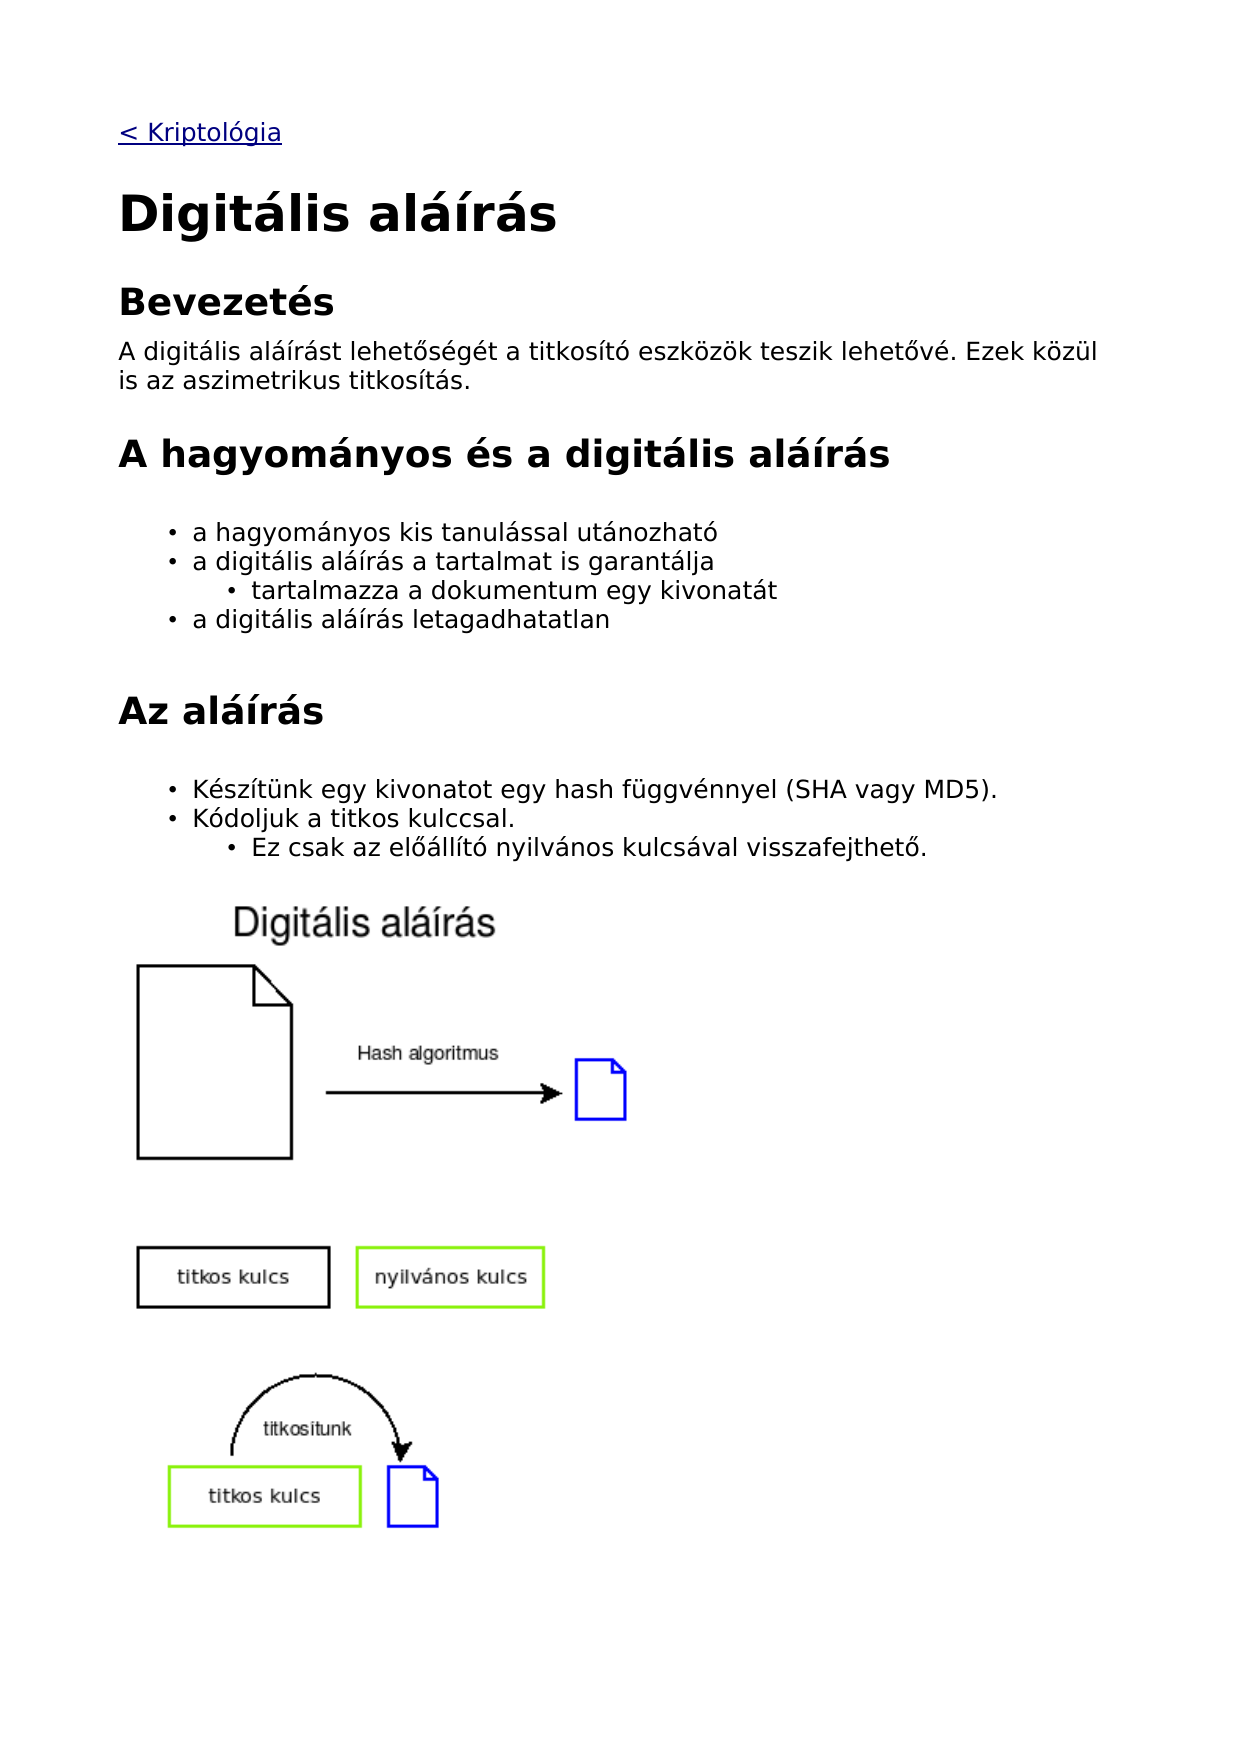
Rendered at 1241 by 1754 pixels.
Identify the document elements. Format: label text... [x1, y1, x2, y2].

subtitle A hagyományos és a digitális aláírás [118, 432, 1122, 476]
list a digitális aláírás a tartalmat is garantálja [177, 547, 1122, 576]
text < Kriptológia [118, 118, 1122, 147]
list a digitális aláírás letagadhatatlan [177, 606, 1122, 635]
list Készítünk egy kivonatot egy hash függvénnyel (SHA vagy MD5). [177, 775, 1122, 804]
list Kódoljuk a titkos kulccsal. [177, 804, 1122, 833]
list Ez csak az előállító nyilvános kulcsával visszafejthető. [236, 833, 1122, 862]
subtitle Az aláírás [118, 689, 1122, 733]
subtitle Digitális aláírás [118, 185, 1122, 243]
list tartalmazza a dokumentum egy kivonatát [236, 576, 1122, 606]
subtitle Bevezetés [118, 281, 1122, 324]
list a hagyományos kis tanulással utánozható [177, 518, 1122, 547]
picture [118, 891, 644, 1550]
text A digitális aláírást lehetőségét a titkosító eszközök teszik lehetővé. Ezek közül is az aszimetrikus titkosítás. [118, 337, 1122, 395]
